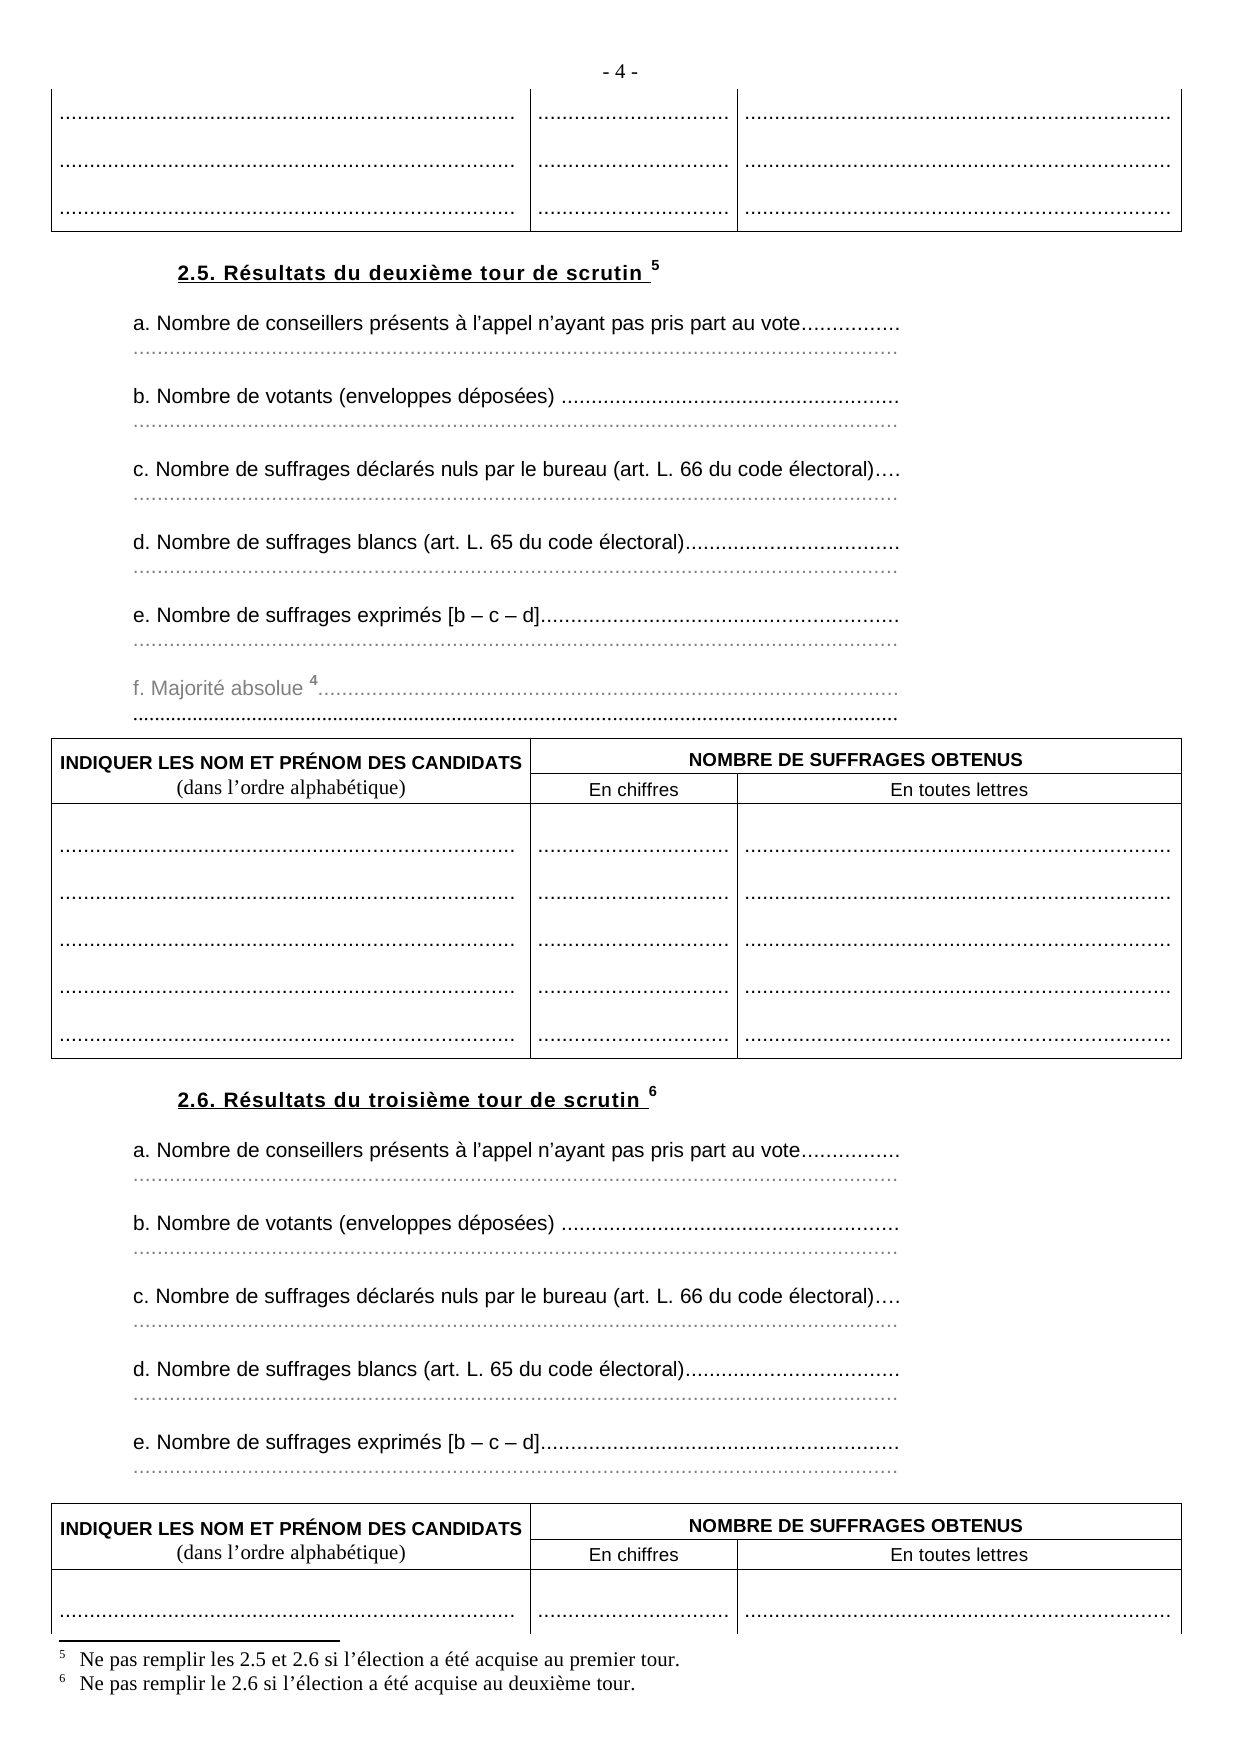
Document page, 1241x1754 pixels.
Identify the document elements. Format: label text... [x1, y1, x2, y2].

table_header NOMBRE DE SUFFRAGES OBTENUS [531, 739, 1181, 773]
table_cell [738, 1570, 1181, 1586]
text Ne pas remplir les 2.5 et 2.6 si l’élection a été acquise au premier tour. [59, 1647, 1181, 1671]
table_cell [531, 804, 737, 821]
table_cell [738, 1010, 1181, 1057]
table_cell [52, 1586, 530, 1634]
table_cell [738, 804, 1181, 821]
table_cell [531, 1010, 737, 1057]
text d. Nombre de suffrages blancs (art. L. 65 du code électoral) [133, 530, 1152, 578]
text b. Nombre de votants (enveloppes déposées) [133, 1211, 1152, 1259]
table_cell En chiffres [531, 774, 737, 803]
table_header INDIQUER LES NOM ET PRÉNOM DES CANDIDATS (dans l’ordre alphabétique) [52, 1504, 530, 1569]
table_cell [738, 868, 1181, 916]
table_cell [738, 136, 1181, 183]
table_cell [531, 1586, 737, 1634]
table_cell [531, 821, 737, 868]
text e. Nombre de suffrages exprimés [b – c – d] [133, 603, 1152, 651]
table_cell En chiffres [531, 1540, 737, 1569]
table_cell [738, 821, 1181, 868]
text a. Nombre de conseillers présents à l’appel n’ayant pas pris part au vote [133, 1137, 1152, 1186]
table_cell En toutes lettres [738, 774, 1181, 803]
table_cell [52, 868, 530, 916]
table_cell [52, 1570, 530, 1586]
table_cell [738, 183, 1181, 231]
table_cell [52, 963, 530, 1010]
table_cell [52, 183, 530, 231]
table_cell [52, 821, 530, 868]
text b. Nombre de votants (enveloppes déposées) [133, 384, 1152, 432]
table_cell [738, 89, 1181, 136]
table_header NOMBRE DE SUFFRAGES OBTENUS [531, 1504, 1181, 1538]
text d. Nombre de suffrages blancs (art. L. 65 du code électoral) [133, 1357, 1152, 1405]
text a. Nombre de conseillers présents à l’appel n’ayant pas pris part au vote [133, 311, 1152, 359]
text c. Nombre de suffrages déclarés nuls par le bureau (art. L. 66 du code électoral) [133, 1284, 1152, 1332]
table_cell [52, 804, 530, 821]
table_cell [52, 916, 530, 963]
table_cell [531, 89, 737, 136]
table_cell [52, 1010, 530, 1057]
text Ne pas remplir le 2.6 si l’élection a été acquise au deuxième tour. [59, 1671, 1181, 1695]
table_cell [738, 916, 1181, 963]
table_cell [52, 89, 530, 136]
table_cell [531, 868, 737, 916]
text c. Nombre de suffrages déclarés nuls par le bureau (art. L. 66 du code électoral) [133, 457, 1152, 505]
table_cell [531, 1570, 737, 1586]
table_cell [738, 963, 1181, 1010]
table_cell [531, 963, 737, 1010]
subtitle 2.5. Résultats du deuxième tour de scrutin [177, 257, 1152, 286]
text e. Nombre de suffrages exprimés [b – c – d] [133, 1430, 1152, 1478]
table_cell [531, 183, 737, 231]
table_cell [531, 916, 737, 963]
table_cell [52, 136, 530, 183]
subtitle 2.6. Résultats du troisième tour de scrutin [177, 1083, 1152, 1112]
table_cell [738, 1586, 1181, 1634]
table_cell En toutes lettres [738, 1540, 1181, 1569]
table_header INDIQUER LES NOM ET PRÉNOM DES CANDIDATS (dans l’ordre alphabétique) [52, 739, 530, 803]
table_cell [531, 136, 737, 183]
text f. Majorité absolue 4 [133, 672, 1152, 725]
